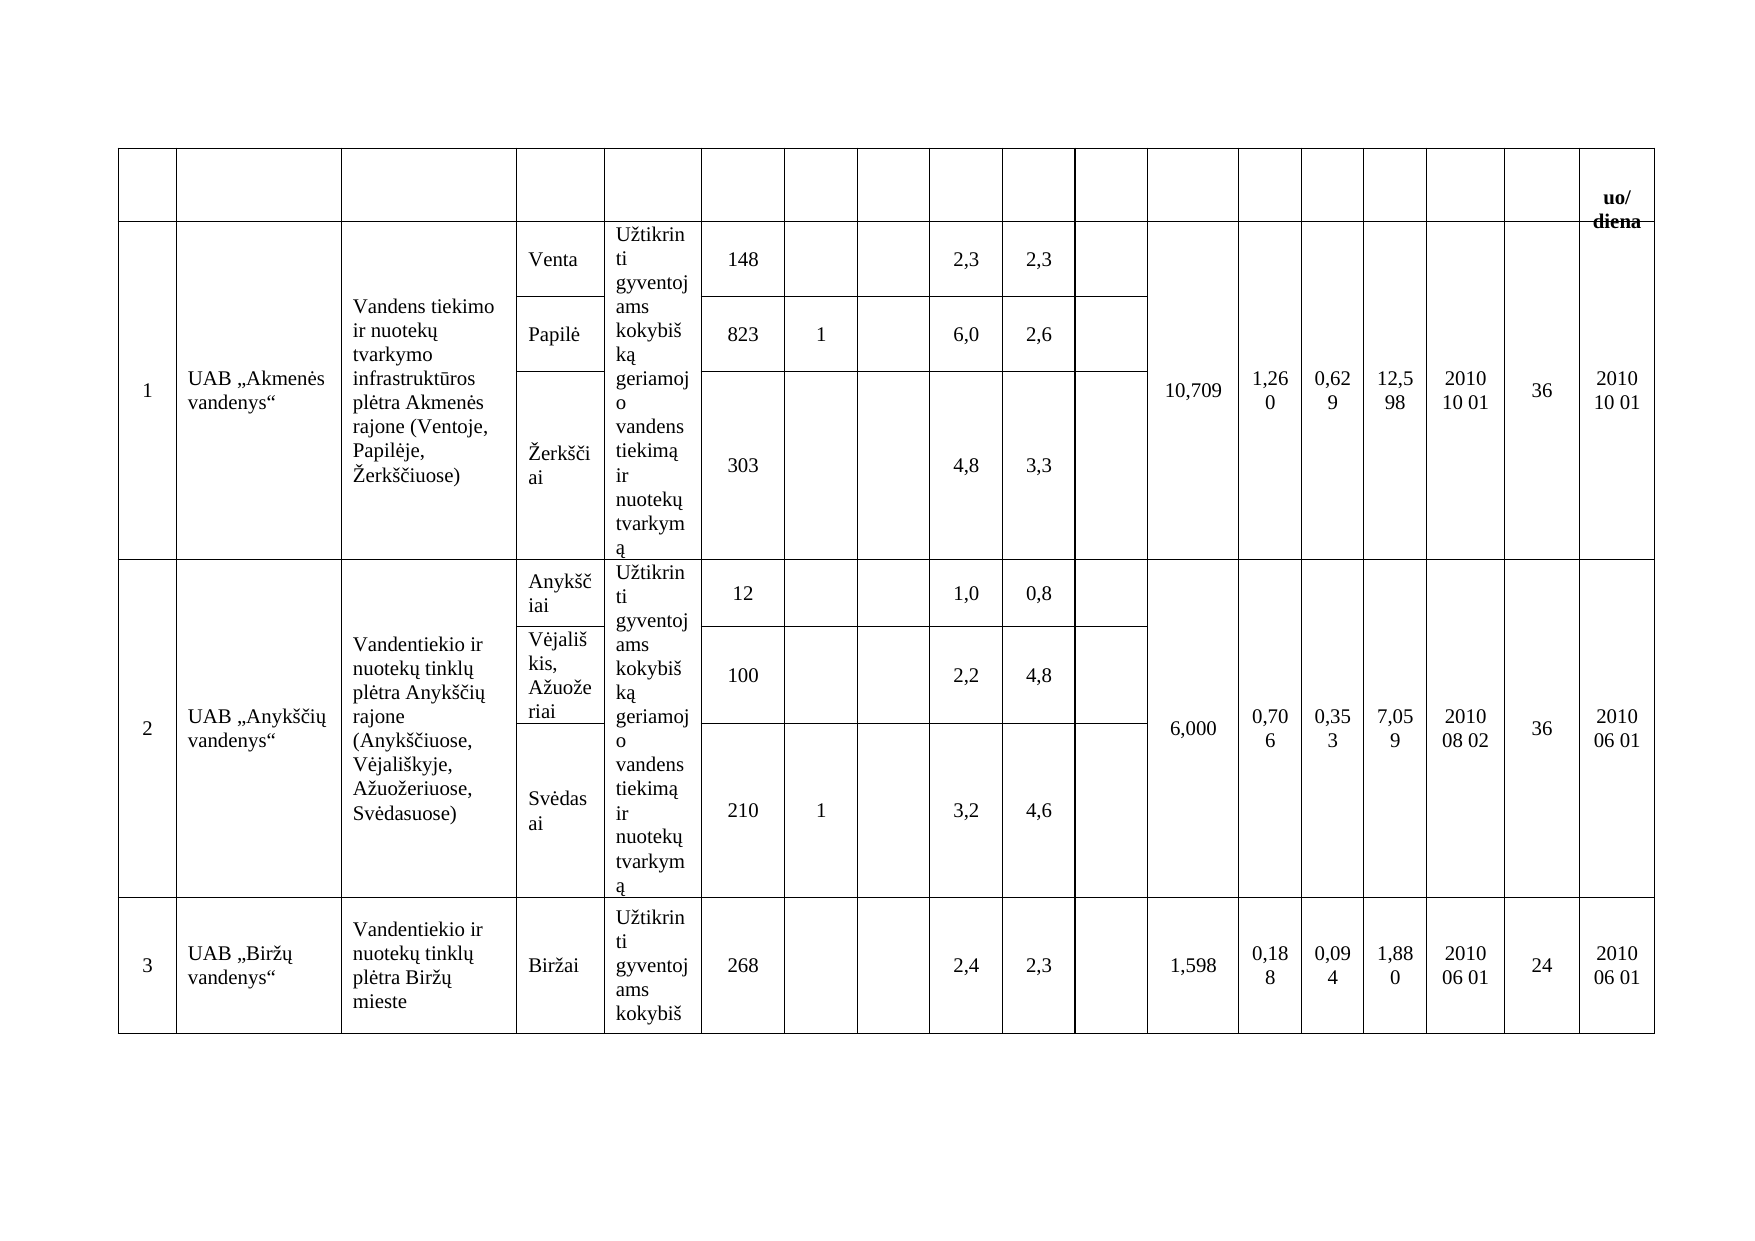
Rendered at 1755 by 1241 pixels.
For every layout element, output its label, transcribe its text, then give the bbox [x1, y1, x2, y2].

table_cell 2,3 [1003, 222, 1074, 296]
table_header [1505, 149, 1579, 221]
table_cell 0,8 [1003, 560, 1074, 626]
table_cell 2,4 [930, 898, 1002, 1033]
table_cell [1364, 149, 1426, 221]
table_cell 2010 06 01 [1580, 898, 1654, 1033]
table_cell [1239, 149, 1301, 221]
table_cell 100 [702, 627, 784, 723]
table_cell [785, 627, 857, 723]
table_cell UAB „Anykščių vandenys“ [177, 560, 341, 897]
table_cell 0,188 [1239, 898, 1301, 1033]
table_cell 6,0 [930, 297, 1002, 371]
table_cell 0,353 [1302, 560, 1363, 897]
table_cell [858, 724, 929, 897]
table_cell 10,709 [1148, 222, 1238, 559]
table_cell [785, 222, 857, 296]
table_cell [858, 149, 929, 221]
table_cell [1076, 724, 1147, 897]
table_cell UAB „Akmenės vandenys“ [177, 222, 341, 559]
table_cell 2,3 [1003, 898, 1074, 1033]
table_cell 1,0 [930, 560, 1002, 626]
table_header Paraiškos dėl projekto finansavimo pateikimo įgyvendinančiajai institucijai data (metai /mėnuo/ diena) [1580, 149, 1654, 221]
table_cell 36 [1505, 222, 1579, 559]
table_cell 4,6 [1003, 724, 1074, 897]
table_cell [1076, 297, 1147, 371]
table_cell Vėjališkis, Ažuožeriai [517, 627, 604, 723]
table_cell 0,094 [1302, 898, 1363, 1033]
table_header [119, 149, 176, 221]
table_cell Vandens tiekimo ir nuotekų tvarkymo infrastruktūros plėtra Akmenės rajone (Ventoje, Papilėje, Žerkščiuose) [342, 222, 516, 559]
table_header [1427, 149, 1504, 221]
table_cell 2 [119, 560, 176, 897]
table_cell Biržai [517, 898, 604, 1033]
table_cell 2,6 [1003, 297, 1074, 371]
table_header [342, 149, 516, 221]
table_cell 268 [702, 898, 784, 1033]
table_cell 1,598 [1148, 898, 1238, 1033]
table_cell Vandentiekio ir nuotekų tinklų plėtra Biržų mieste [342, 898, 516, 1033]
table_cell 7,059 [1364, 560, 1426, 897]
table_cell 1 [119, 222, 176, 559]
table_cell 1 [785, 724, 857, 897]
table_cell [1076, 222, 1147, 296]
table_cell 4,8 [930, 372, 1002, 559]
table_cell [1148, 149, 1238, 221]
table_cell Užtikrinti gyventojams kokybišką geriamojo vandens tiekimą ir nuotekų tvarkymą [605, 560, 701, 897]
table_cell [785, 898, 857, 1033]
table_cell [1076, 627, 1147, 723]
table_cell 0,706 [1239, 560, 1301, 897]
table_cell 3,2 [930, 724, 1002, 897]
table_cell Žerkščiai [517, 372, 604, 559]
table_cell UAB „Biržų vandenys“ [177, 898, 341, 1033]
table_cell [702, 149, 784, 221]
table_cell 1 [785, 297, 857, 371]
table_cell 2,3 [930, 222, 1002, 296]
table_cell [785, 149, 857, 221]
table_header [517, 149, 604, 221]
table_cell [785, 372, 857, 559]
table_cell Venta [517, 222, 604, 296]
table_cell [1003, 149, 1074, 221]
table_cell [858, 372, 929, 559]
table_cell 1,260 [1239, 222, 1301, 559]
table_cell [1076, 560, 1147, 626]
table_cell [930, 149, 1002, 221]
table_cell [858, 898, 929, 1033]
table_cell [858, 560, 929, 626]
table_cell 3 [119, 898, 176, 1033]
table_cell 36 [1505, 560, 1579, 897]
table_cell [785, 560, 857, 626]
table_cell Anykščiai [517, 560, 604, 626]
table_cell 2010 06 01 [1427, 898, 1504, 1033]
table_cell 12,598 [1364, 222, 1426, 559]
table_cell [1076, 898, 1147, 1033]
table_cell [1302, 149, 1363, 221]
table_cell 4,8 [1003, 627, 1074, 723]
table_cell Vandentiekio ir nuotekų tinklų plėtra Anykščių rajone (Anykščiuose, Vėjališkyje, Ažuožeriuose, Svėdasuose) [342, 560, 516, 897]
table_cell 6,000 [1148, 560, 1238, 897]
table_cell 0,629 [1302, 222, 1363, 559]
table_cell 2010 06 01 [1580, 560, 1654, 897]
table_cell Užtikrinti gyventojams kokybiš [605, 898, 701, 1033]
table_cell [1076, 149, 1147, 221]
table_cell 12 [702, 560, 784, 626]
table_cell [605, 149, 701, 221]
table_cell 210 [702, 724, 784, 897]
table_cell 2,2 [930, 627, 1002, 723]
table_cell [858, 627, 929, 723]
table_cell 2010 10 01 [1427, 222, 1504, 559]
table_cell Papilė [517, 297, 604, 371]
table_cell 303 [702, 372, 784, 559]
table_cell 2010 08 02 [1427, 560, 1504, 897]
table_cell 3,3 [1003, 372, 1074, 559]
table_header [177, 149, 341, 221]
table_cell 2010 10 01 [1580, 222, 1654, 559]
table_cell 148 [702, 222, 784, 296]
table_cell [858, 297, 929, 371]
table_cell 1,880 [1364, 898, 1426, 1033]
table_cell 823 [702, 297, 784, 371]
table_cell [1076, 372, 1147, 559]
table_cell 24 [1505, 898, 1579, 1033]
table_cell [858, 222, 929, 296]
table_cell Užtikrinti gyventojams kokybišką geriamojo vandens tiekimą ir nuotekų tvarkymą [605, 222, 701, 559]
table_cell Svėdasai [517, 724, 604, 897]
